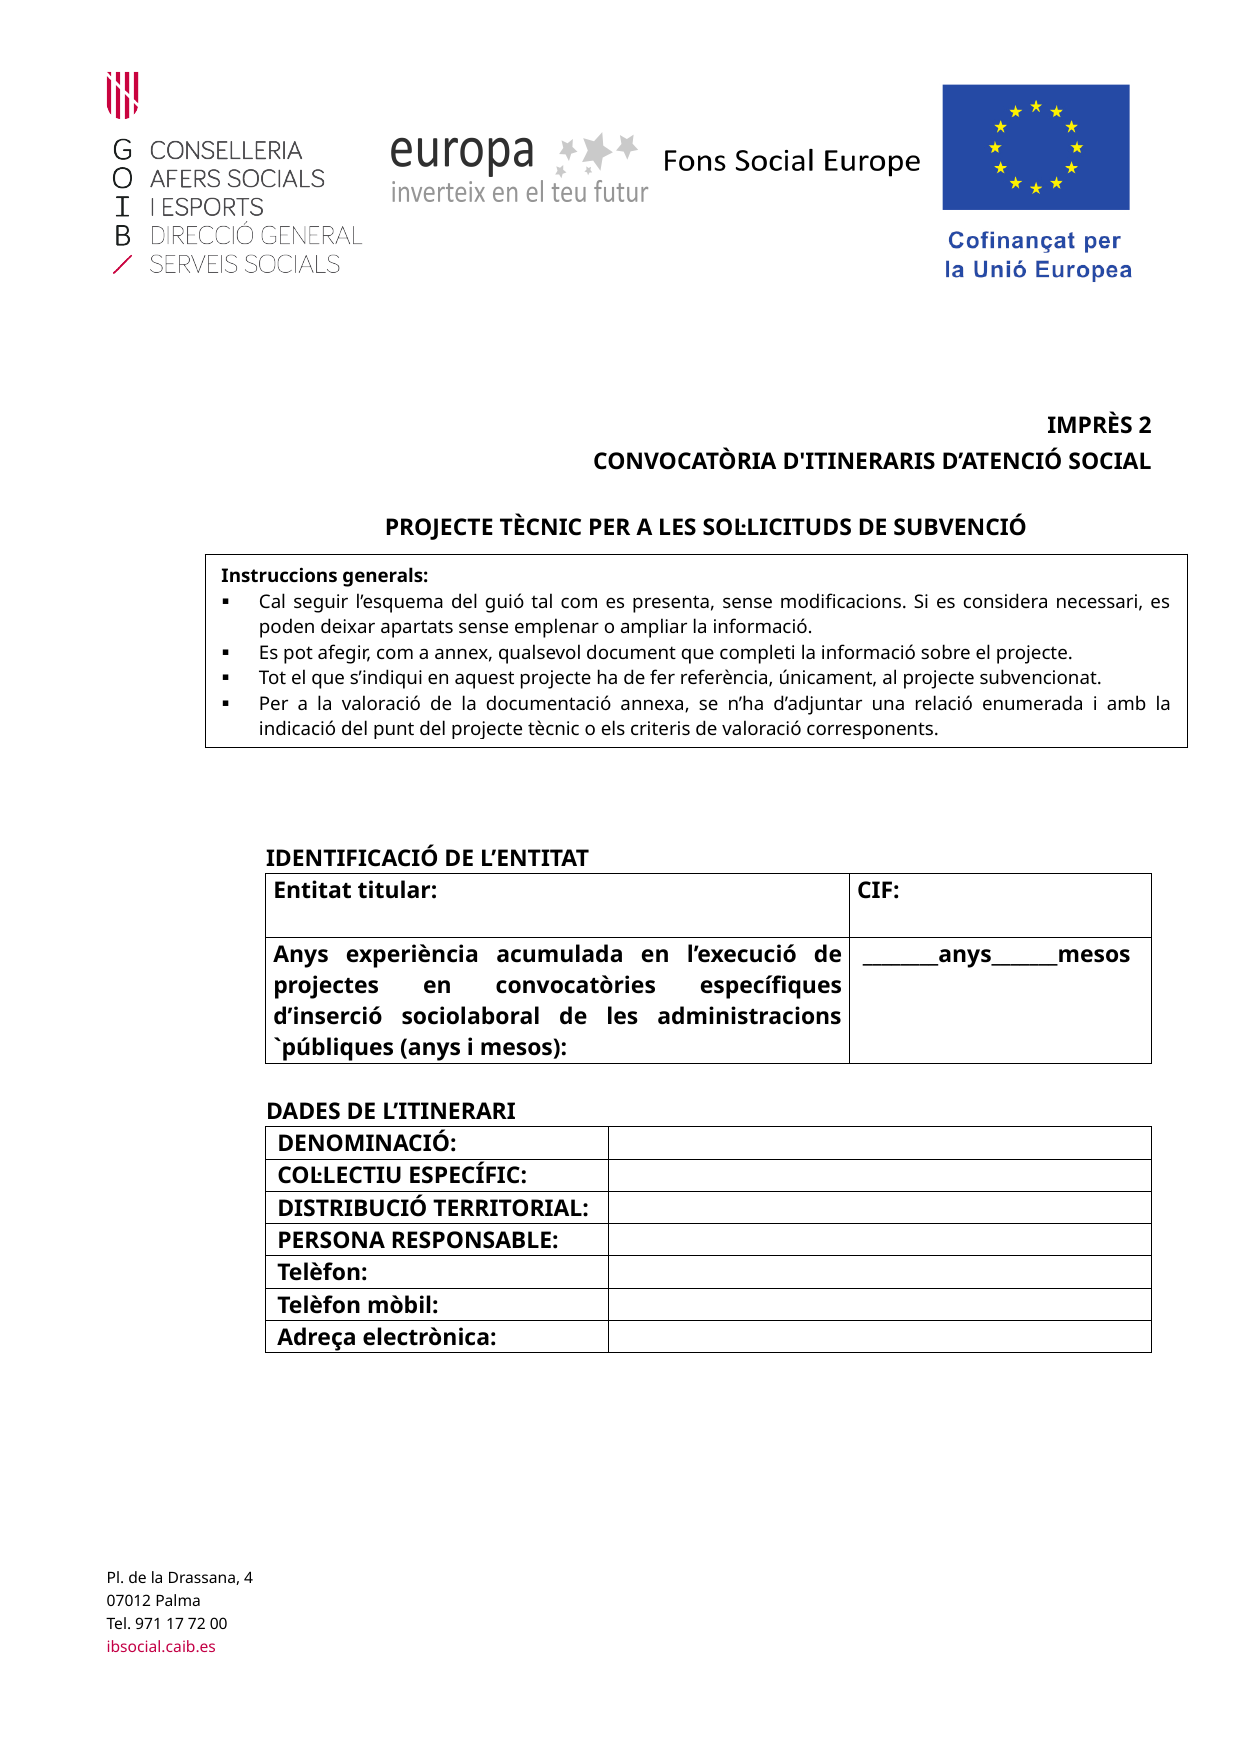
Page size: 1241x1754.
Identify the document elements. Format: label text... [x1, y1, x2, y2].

list Es pot afegir, com a annex, qualsevol document que completi la informació sobre el projecte. [221, 639, 1172, 664]
subtitle IMPRÈS 2 [266, 409, 1152, 440]
list Per a la valoració de la documentació annexa, se n’ha d’adjuntar una relació enumerada i amb la indicació del punt del projecte tècnic o els criteris de valoració corresponents. [221, 690, 1172, 739]
list Cal seguir l’esquema del guió tal com es presenta, sense modificacions. Si es considera necessari, es poden deixar apartats sense emplenar o ampliar la informació. [221, 588, 1172, 639]
table_header CIF: [850, 874, 1151, 937]
table_cell Telèfon mòbil: [266, 1289, 608, 1320]
text Instruccions generals: [221, 562, 1172, 588]
picture [88, 56, 383, 294]
table_header DENOMINACIÓ: [266, 1127, 608, 1158]
table_cell [609, 1160, 1151, 1191]
table_cell COL·LECTIU ESPECÍFIC: [266, 1160, 608, 1191]
table_cell [609, 1256, 1151, 1288]
table_cell Adreça electrònica: [266, 1321, 608, 1352]
table_header [609, 1127, 1151, 1158]
list Tot el que s’indiqui en aquest projecte ha de fer referència, únicament, al projecte subvencionat. [221, 664, 1172, 690]
table_cell DISTRIBUCIÓ TERRITORIAL: [266, 1192, 608, 1223]
table_cell PERSONA RESPONSABLE: [266, 1224, 608, 1255]
table_cell Telèfon: [266, 1256, 608, 1288]
table_cell [609, 1192, 1151, 1223]
text PROJECTE TÈCNIC PER A LES SOL·LICITUDS DE SUBVENCIÓ [266, 511, 1152, 542]
table_cell [609, 1224, 1151, 1255]
table_cell Anys experiència acumulada en l’execució de projectes en convocatòries específiques d’inserció sociolaboral de les administracions `públiques (anys i mesos): [266, 938, 849, 1063]
picture [388, 123, 652, 210]
list CONVOCATÒRIA D'ITINERARIS D’ATENCIÓ SOCIAL [266, 444, 1152, 476]
text DADES DE L’ITINERARI [266, 1095, 1152, 1126]
picture [662, 62, 1152, 297]
table_cell ________anys_______mesos [850, 938, 1151, 1063]
table_cell [609, 1321, 1151, 1352]
text IDENTIFICACIÓ DE L’ENTITAT [266, 842, 1152, 873]
table_cell [609, 1289, 1151, 1320]
table_header Entitat titular: [266, 874, 849, 937]
